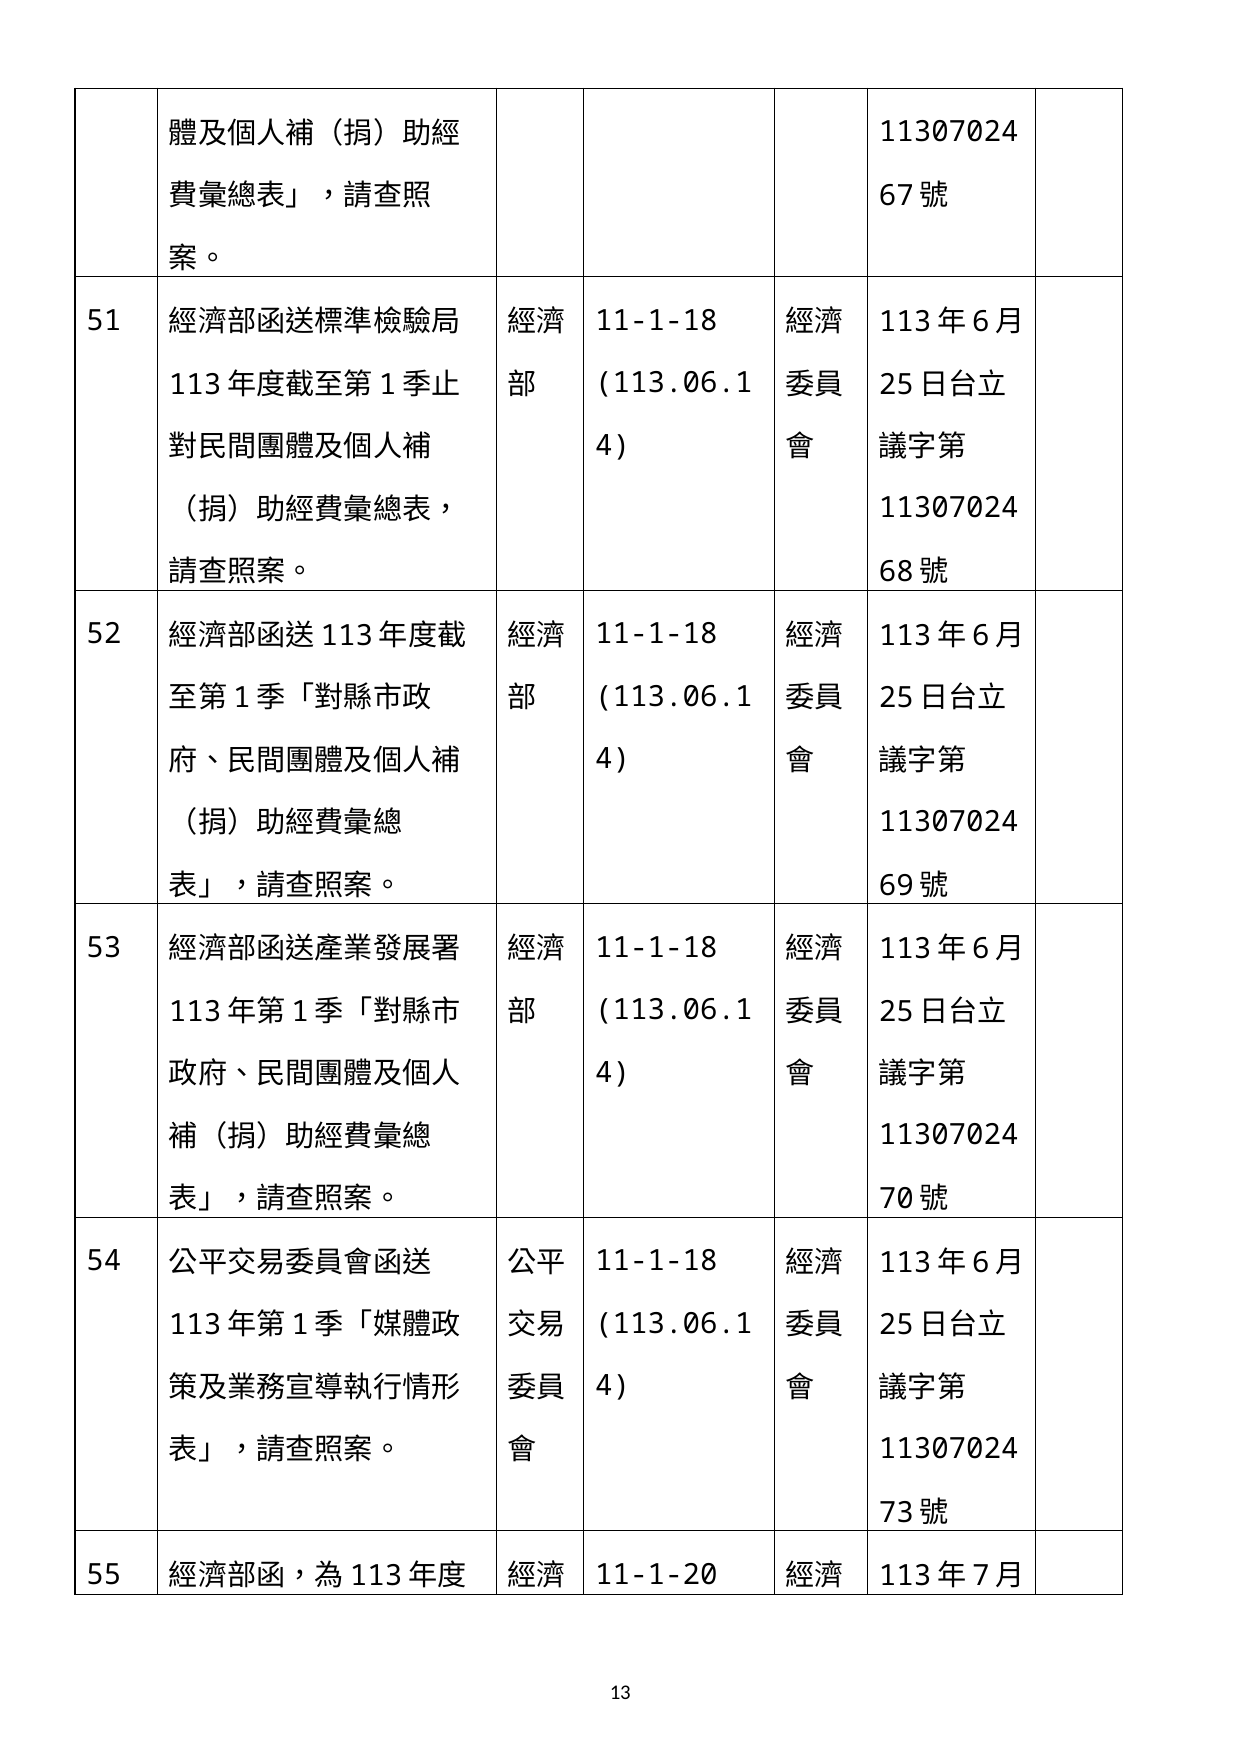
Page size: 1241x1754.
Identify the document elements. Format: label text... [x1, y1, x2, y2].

table_cell 經濟部函送標準檢驗局113年度截至第1季止對民間團體及個人補（捐）助經費彙總表，請查照案。 [158, 277, 496, 590]
table_cell 經濟委員會 [775, 904, 867, 1217]
table_cell 經濟部函送113年度截至第1季「對縣市政府、民間團體及個人補（捐）助經費彙總表」，請查照案。 [158, 591, 496, 903]
table_cell 體及個人補（捐）助經費彙總表」，請查照案。 [158, 89, 496, 276]
table_cell 經濟委員會 [775, 277, 867, 590]
table_cell 113年6月25日台立議字第1130702469號 [868, 591, 1035, 903]
table_cell [1036, 591, 1122, 903]
table_cell 經濟部函送產業發展署113年第1季「對縣市政府、民間團體及個人補（捐）助經費彙總表」，請查照案。 [158, 904, 496, 1217]
table_cell 1130702467號 [868, 89, 1035, 276]
table_cell 11-1-18 (113.06.14) [584, 277, 774, 590]
table_cell 113年6月25日台立議字第1130702470號 [868, 904, 1035, 1217]
table_cell 52 [76, 591, 157, 903]
table_cell 11-1-18 (113.06.14) [584, 591, 774, 903]
table_cell 經濟部函，為113年度 [158, 1531, 496, 1594]
table_cell [497, 89, 583, 276]
table_cell 經濟 [775, 1531, 867, 1594]
table_cell 經濟部 [497, 591, 583, 903]
table_cell 11-1-18 (113.06.14) [584, 904, 774, 1217]
table_cell 11-1-18 (113.06.14) [584, 1218, 774, 1530]
table_cell 11-1-20 [584, 1531, 774, 1594]
table_cell [1036, 277, 1122, 590]
table_cell 經濟部 [497, 277, 583, 590]
table_cell [584, 89, 774, 276]
table_cell 113年6月25日台立議字第1130702468號 [868, 277, 1035, 590]
table_cell 55 [76, 1531, 157, 1594]
table_cell 53 [76, 904, 157, 1217]
table_cell 113年7月 [868, 1531, 1035, 1594]
table_cell [1036, 904, 1122, 1217]
table_cell 經濟委員會 [775, 1218, 867, 1530]
table_cell 經濟 [497, 1531, 583, 1594]
table_cell 51 [76, 277, 157, 590]
table_cell 113年6月25日台立議字第1130702473號 [868, 1218, 1035, 1530]
table_cell 公平交易委員會函送113年第1季「媒體政策及業務宣導執行情形表」，請查照案。 [158, 1218, 496, 1530]
table_cell 經濟部 [497, 904, 583, 1217]
table_cell [775, 89, 867, 276]
table_cell [1036, 89, 1122, 276]
table_cell 54 [76, 1218, 157, 1530]
table_cell [1036, 1218, 1122, 1530]
table_cell [76, 89, 157, 276]
table_cell 公平交易委員會 [497, 1218, 583, 1530]
table_cell [1036, 1531, 1122, 1594]
table_cell 經濟委員會 [775, 591, 867, 903]
